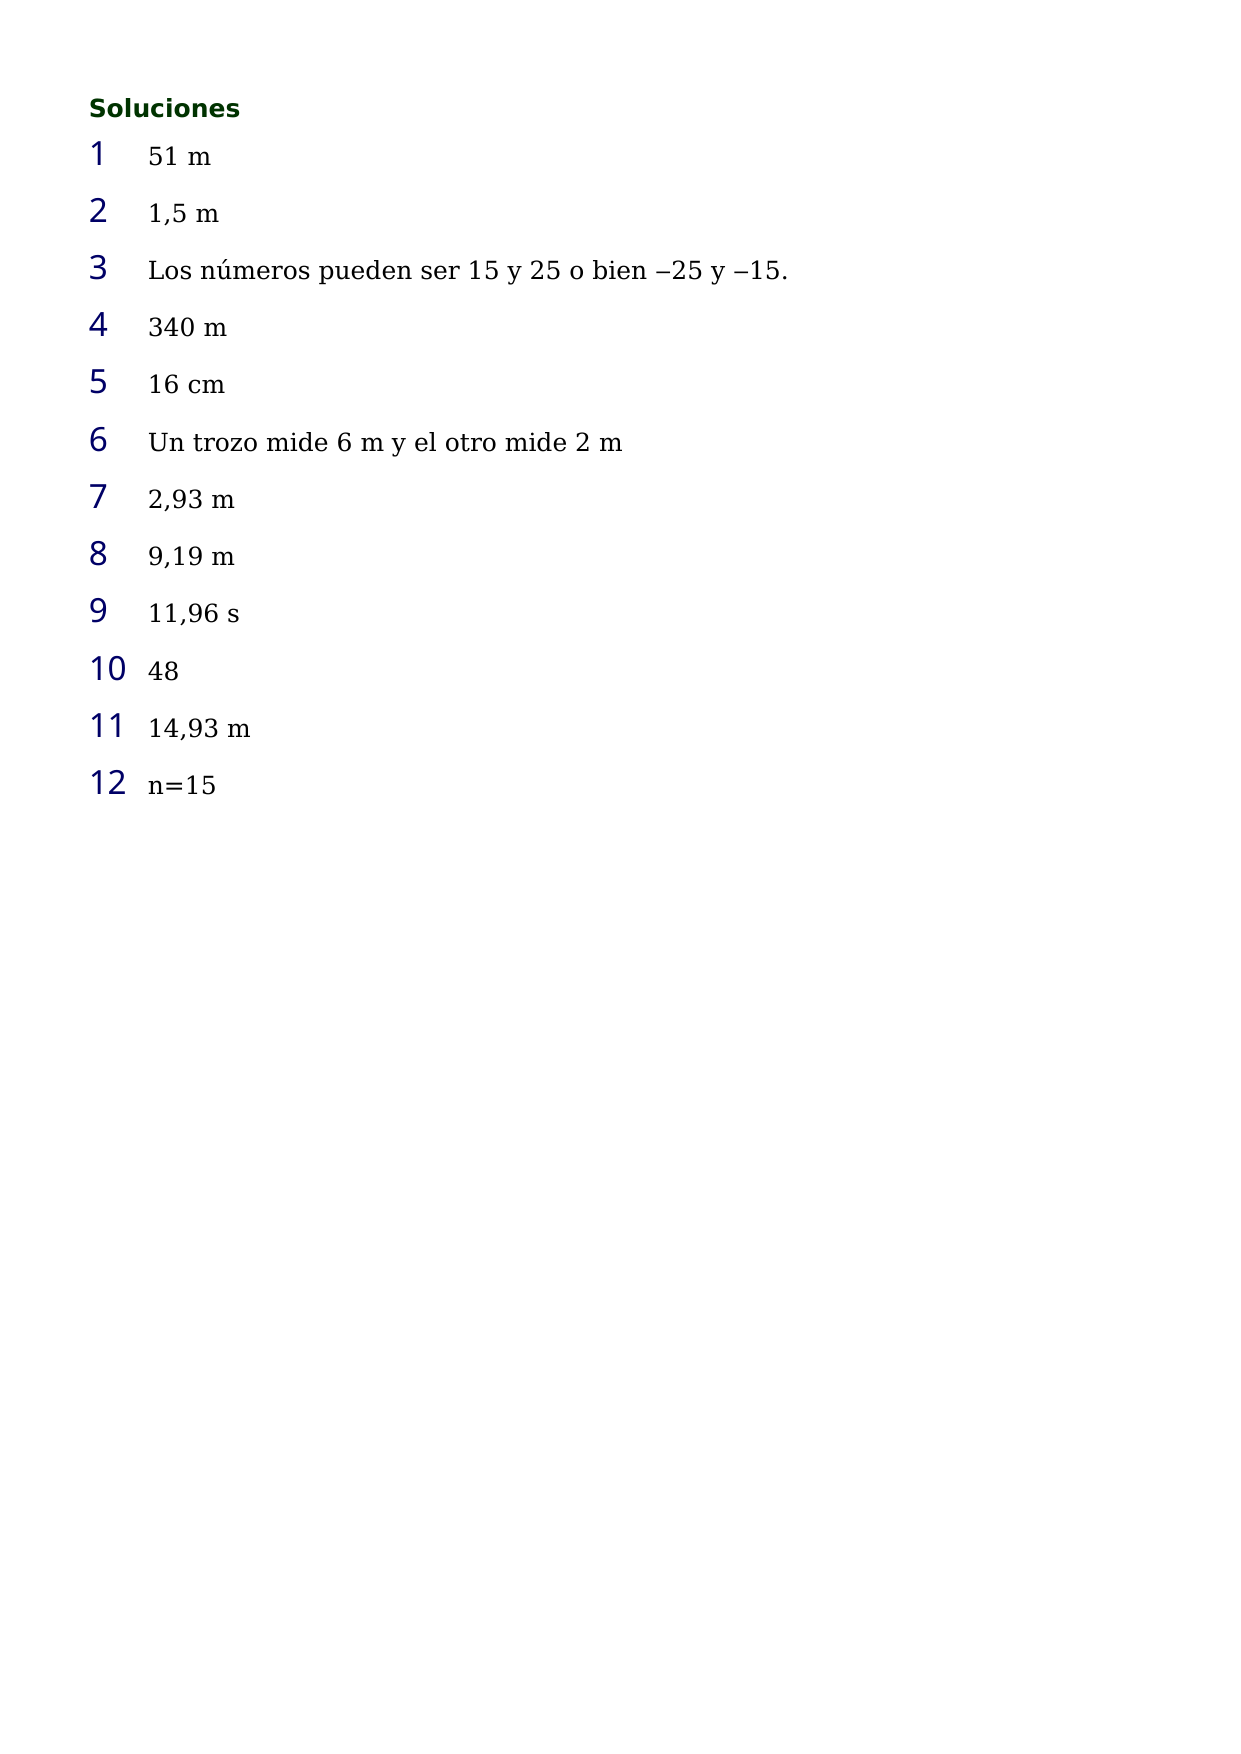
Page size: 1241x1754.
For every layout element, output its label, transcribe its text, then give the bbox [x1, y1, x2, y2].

list n=15 [88, 759, 1152, 804]
list 51 m [88, 129, 1152, 175]
list 1,5 m [88, 187, 1152, 232]
list 16 cm [88, 358, 1152, 404]
list 48 [88, 644, 1152, 690]
list 340 m [88, 301, 1152, 347]
list Un trozo mide 6 m y el otro mide 2 m [88, 416, 1152, 461]
list 9,19 m [88, 530, 1152, 575]
list Los números pueden ser 15 y 25 o bien ‒25 y ‒15. [88, 244, 1152, 289]
text Soluciones [88, 94, 1152, 124]
list 2,93 m [88, 473, 1152, 518]
list 11,96 s [88, 587, 1152, 632]
list 14,93 m [88, 701, 1152, 747]
